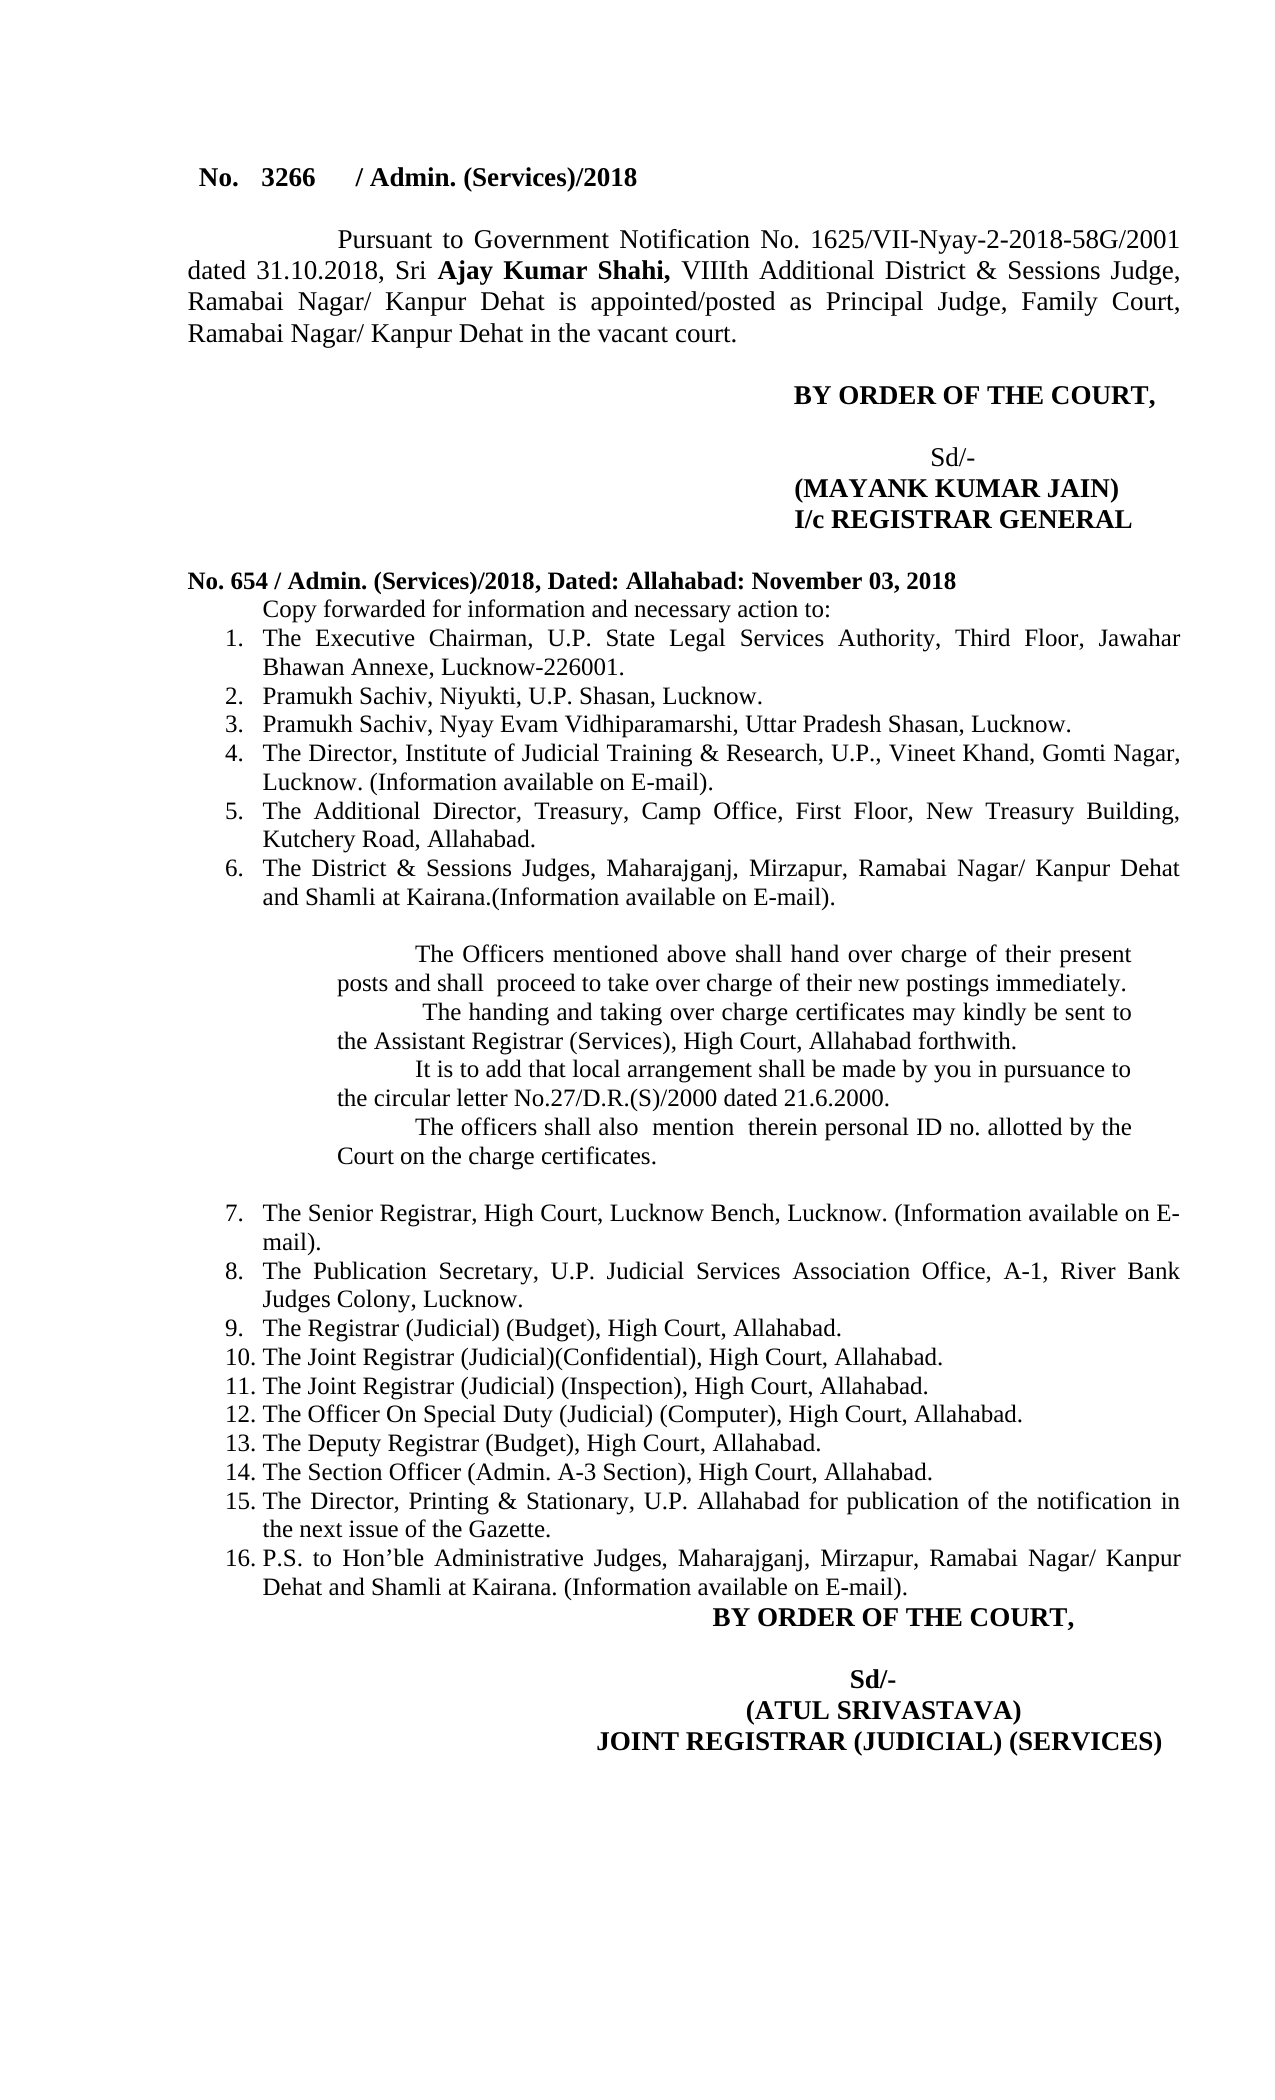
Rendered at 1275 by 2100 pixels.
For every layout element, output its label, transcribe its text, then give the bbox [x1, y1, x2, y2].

list Pramukh Sachiv, Nyay Evam Vidhiparamarshi, Uttar Pradesh Shasan, Lucknow. [225, 709, 1181, 738]
text Pursuant to Government Notification No. 1625/VII-Nyay-2-2018-58G/2001 dated 31.10.2018, Sri Ajay Kumar Shahi, VIIIth Additional District & Sessions Judge, Ramabai Nagar/ Kanpur Dehat is appointed/posted as Principal Judge, Family Court, Ramabai Nagar/ Kanpur Dehat in the vacant court. [187, 223, 1181, 348]
table_header No. [188, 161, 250, 192]
text No. 654 / Admin. (Services)/2018, Dated: Allahabad: November 03, 2018 [187, 566, 1181, 594]
list The Director, Institute of Judicial Training & Research, U.P., Vineet Khand, Gomti Nagar, Lucknow. (Information available on E-mail). [225, 738, 1181, 796]
list The Officer On Special Duty (Judicial) (Computer), High Court, Allahabad. [225, 1399, 1181, 1428]
table_header / Admin. (Services)/2018 [338, 161, 737, 192]
text The officers shall also mention therein personal ID no. allotted by the Court on the charge certificates. [337, 1112, 1133, 1169]
list The Senior Registrar, High Court, Lucknow Bench, Lucknow. (Information available on E-mail). [225, 1198, 1181, 1256]
text (MAYANK KUMAR JAIN) [187, 472, 1183, 503]
text The Officers mentioned above shall hand over charge of their present posts and shall proceed to take over charge of their new postings immediately. [337, 939, 1133, 997]
text Sd/- [712, 441, 1181, 472]
text I/c REGISTRAR GENERAL [187, 503, 1183, 535]
list The Registrar (Judicial) (Budget), High Court, Allahabad. [225, 1313, 1181, 1342]
list The Section Officer (Admin. A-3 Section), High Court, Allahabad. [225, 1457, 1181, 1486]
text (ATUL SRIVASTAVA) [187, 1694, 1181, 1725]
list The Joint Registrar (Judicial) (Inspection), High Court, Allahabad. [225, 1371, 1181, 1399]
text BY ORDER OF THE COURT, [562, 379, 1181, 410]
list The Deputy Registrar (Budget), High Court, Allahabad. [225, 1428, 1181, 1457]
list P.S. to Hon’ble Administrative Judges, Maharajganj, Mirzapur, Ramabai Nagar/ Kanpur Dehat and Shamli at Kairana. (Information available on E-mail). [225, 1543, 1181, 1601]
text It is to add that local arrangement shall be made by you in pursuance to the circular letter No.27/D.R.(S)/2000 dated 21.6.2000. [337, 1054, 1133, 1112]
list The District & Sessions Judges, Maharajganj, Mirzapur, Ramabai Nagar/ Kanpur Dehat and Shamli at Kairana.(Information available on E-mail). [225, 853, 1181, 911]
text JOINT REGISTRAR (JUDICIAL) (SERVICES) [187, 1725, 1181, 1757]
list The Executive Chairman, U.P. State Legal Services Authority, Third Floor, Jawahar Bhawan Annexe, Lucknow-226001. [225, 623, 1181, 681]
text Copy forwarded for information and necessary action to: [187, 594, 1181, 623]
list The Director, Printing & Stationary, U.P. Allahabad for publication of the notification in the next issue of the Gazette. [225, 1486, 1181, 1543]
text Sd/- [187, 1663, 1183, 1694]
text The handing and taking over charge certificates may kindly be sent to the Assistant Registrar (Services), High Court, Allahabad forthwith. [337, 997, 1133, 1054]
list The Joint Registrar (Judicial)(Confidential), High Court, Allahabad. [225, 1342, 1181, 1371]
list BY ORDER OF THE COURT, [225, 1601, 1181, 1632]
list Pramukh Sachiv, Niyukti, U.P. Shasan, Lucknow. [225, 681, 1181, 709]
list The Additional Director, Treasury, Camp Office, First Floor, New Treasury Building, Kutchery Road, Allahabad. [225, 796, 1181, 853]
table_header 3266 [250, 161, 337, 192]
list The Publication Secretary, U.P. Judicial Services Association Office, A-1, River Bank Judges Colony, Lucknow. [225, 1256, 1181, 1313]
